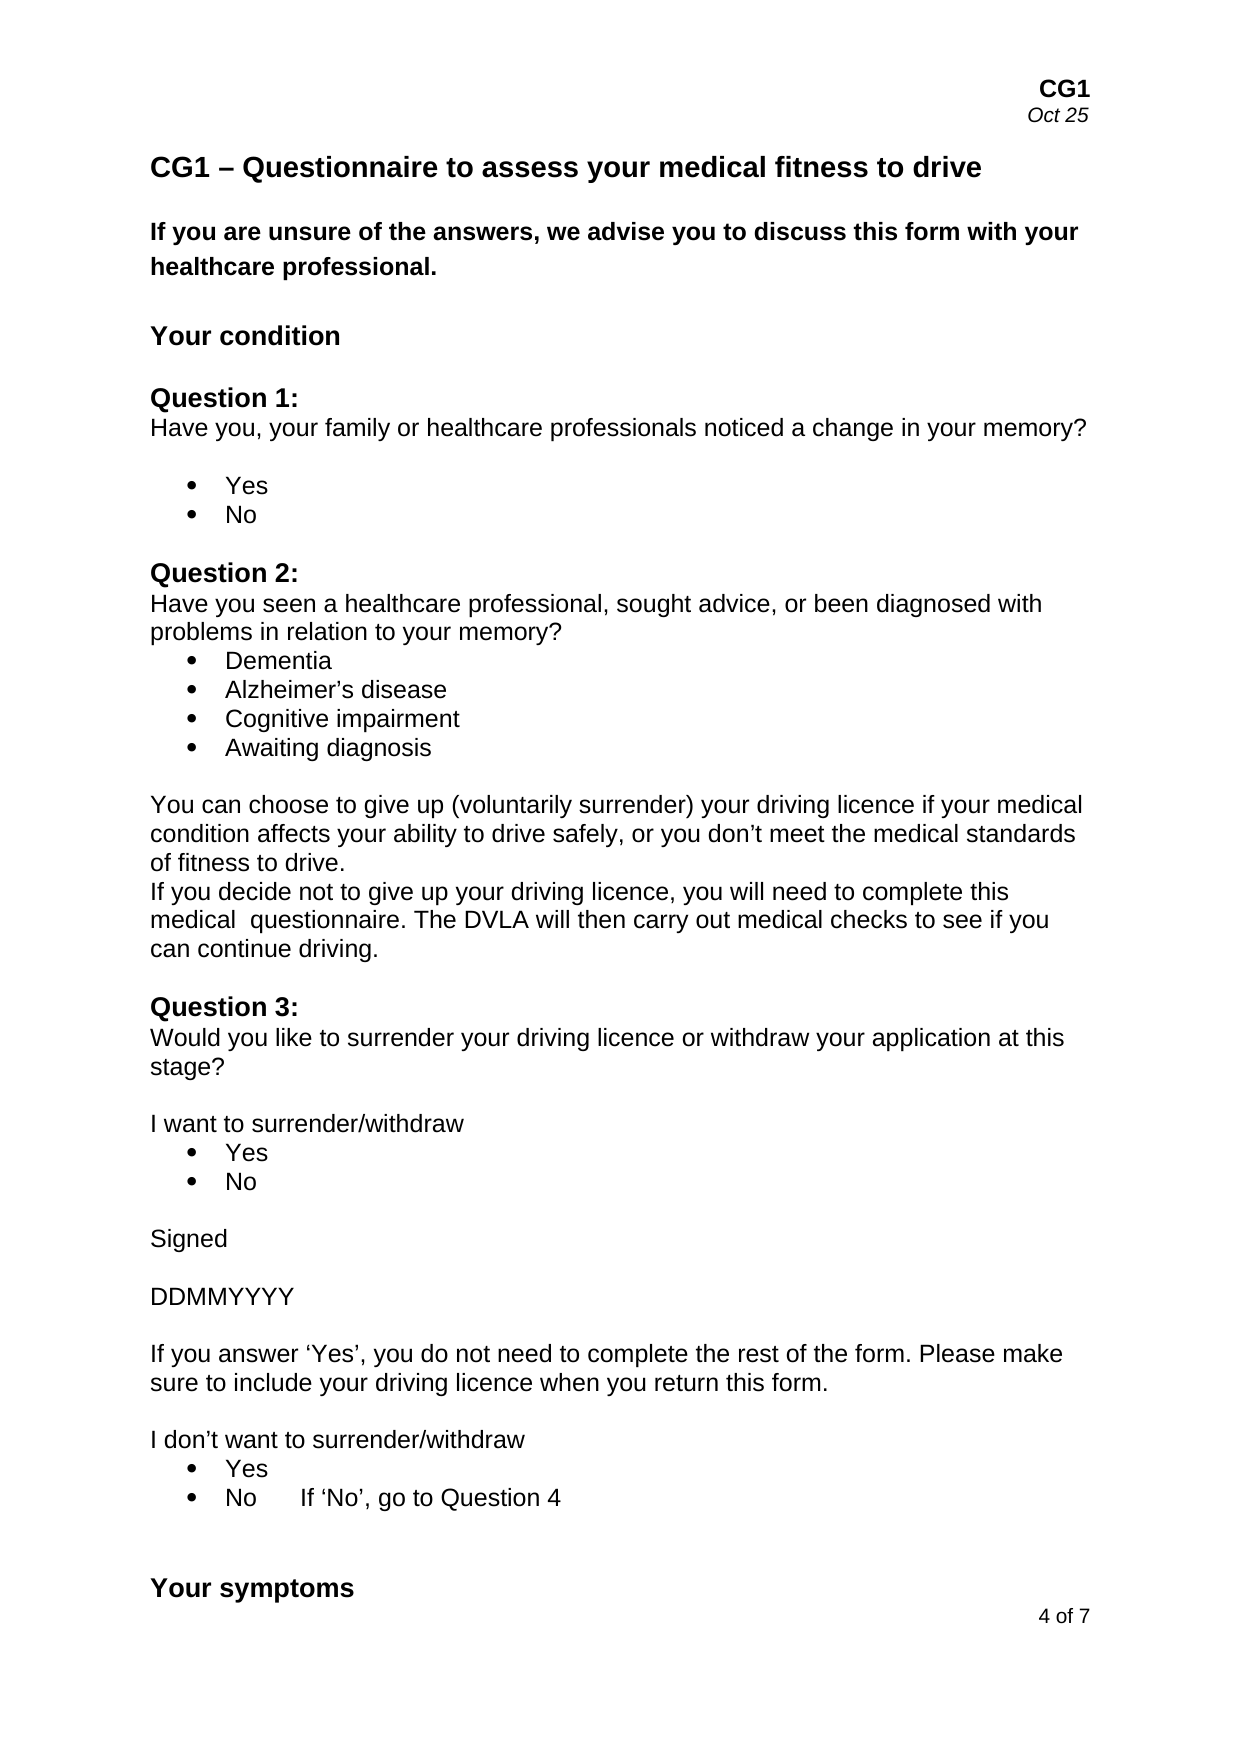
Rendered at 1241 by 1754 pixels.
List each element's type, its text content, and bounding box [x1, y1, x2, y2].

list Yes [187, 1454, 1090, 1483]
text I want to surrender/withdraw [150, 1109, 1090, 1138]
text Have you seen a healthcare professional, sought advice, or been diagnosed with problems in relation to your memory? [150, 588, 1090, 646]
list No If ‘No’, go to Question 4 [187, 1483, 1090, 1512]
text If you decide not to give up your driving licence, you will need to complete this medical questionnaire. The DVLA will then carry out medical checks to see if you can continue driving. [150, 876, 1090, 963]
text If you answer ‘Yes’, you do not need to complete the rest of the form. Please make sure to include your driving licence when you return this form. [150, 1339, 1090, 1397]
text Your symptoms [150, 1572, 1090, 1603]
text Have you, your family or healthcare professionals noticed a change in your memory? [150, 413, 1090, 442]
text Question 2: [150, 557, 1090, 588]
list Dementia [187, 646, 1090, 675]
list No [187, 1167, 1090, 1195]
text Your condition [150, 319, 1090, 351]
text If you are unsure of the answers, we advise you to discuss this form with your healthcare professional. [150, 217, 1090, 280]
list Awaiting diagnosis [187, 733, 1090, 761]
text Would you like to surrender your driving licence or withdraw your application at this stage? [150, 1023, 1090, 1080]
list Cognitive impairment [187, 704, 1090, 733]
text Signed [150, 1224, 1090, 1253]
text I don’t want to surrender/withdraw [150, 1425, 1090, 1454]
text Question 1: [150, 382, 1090, 413]
list Yes [187, 1138, 1090, 1167]
text You can choose to give up (voluntarily surrender) your driving licence if your medical condition affects your ability to drive safely, or you don’t meet the medical standards of fitness to drive. [150, 790, 1090, 876]
text DDMMYYYY [150, 1282, 1090, 1310]
list No [187, 500, 1090, 528]
text Question 3: [150, 991, 1090, 1023]
list Yes [187, 471, 1090, 500]
list Alzheimer’s disease [187, 675, 1090, 704]
text CG1 – Questionnaire to assess your medical fitness to drive [150, 150, 1090, 183]
